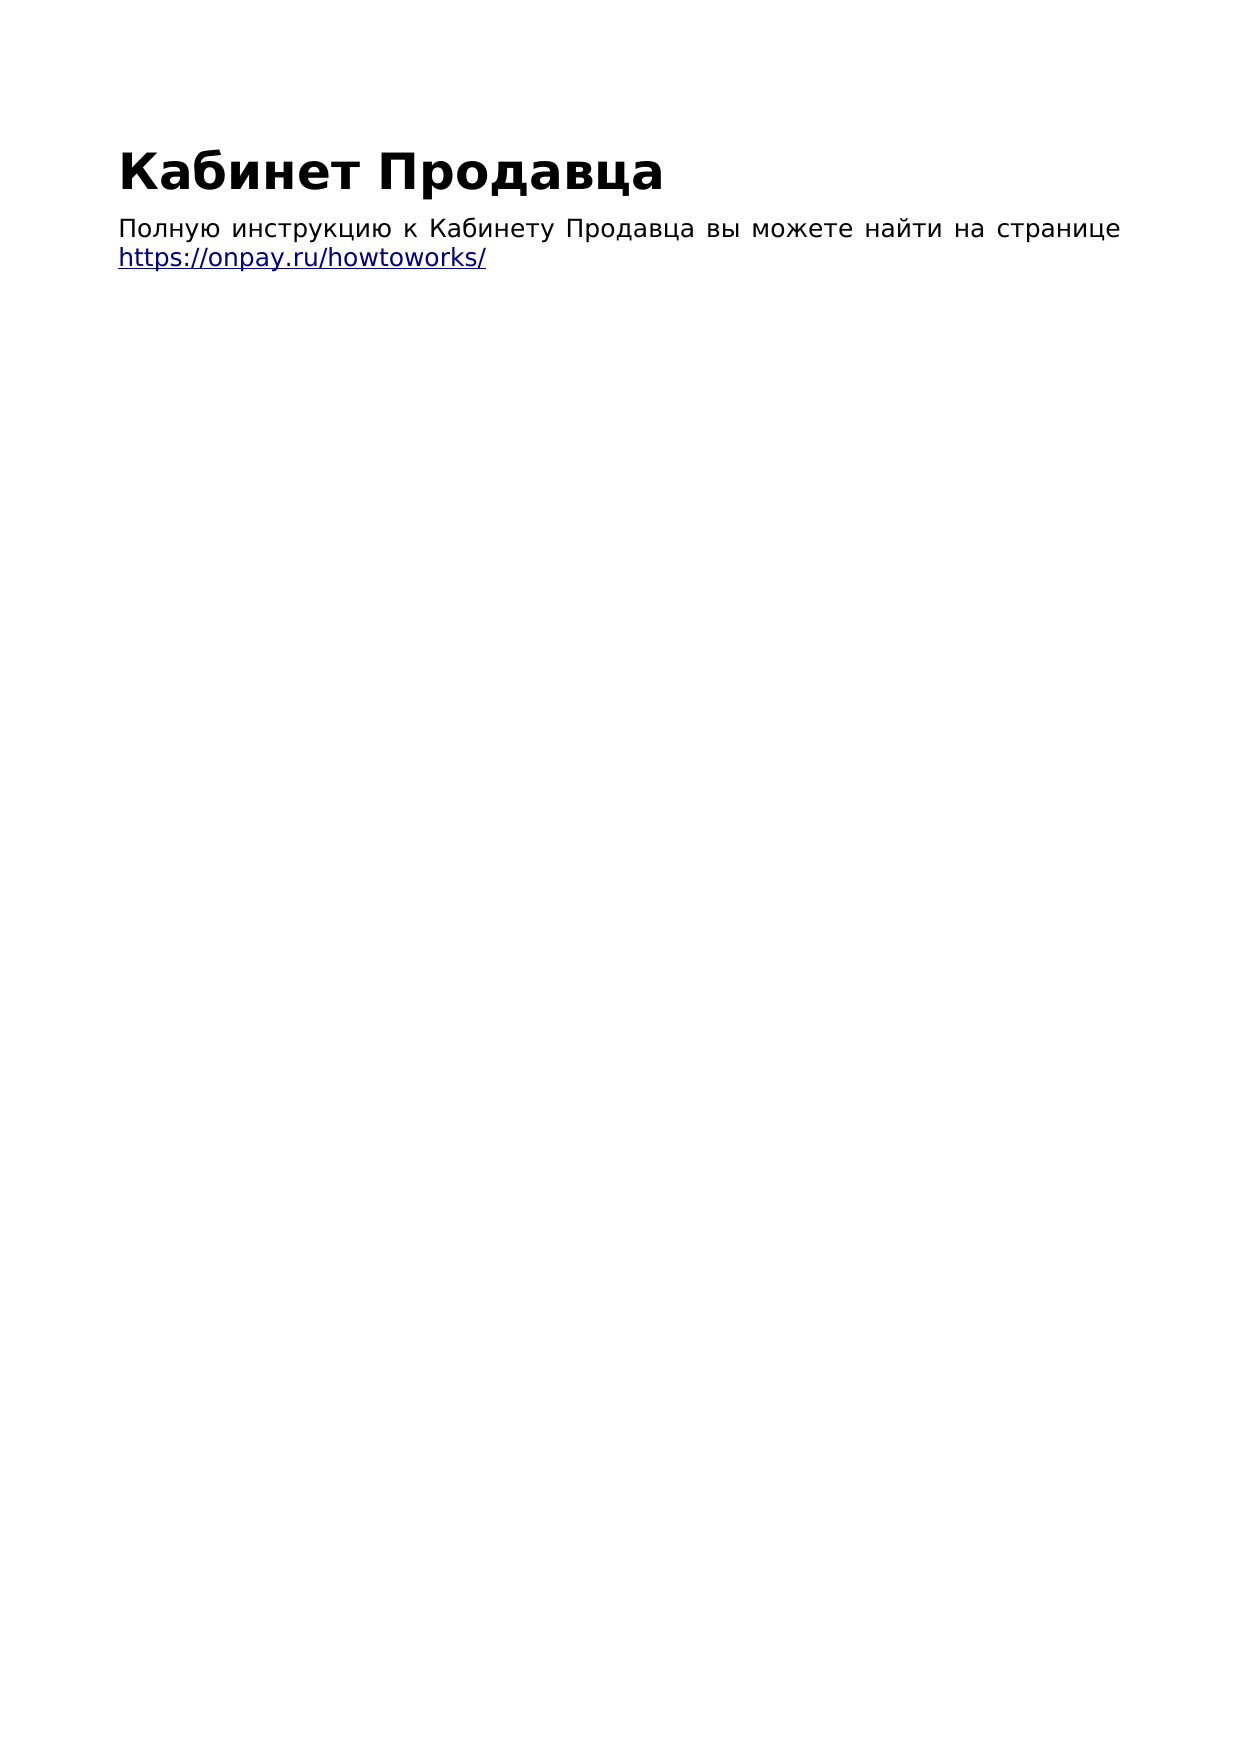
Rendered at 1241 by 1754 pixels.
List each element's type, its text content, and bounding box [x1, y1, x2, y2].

subtitle Кабинет Продавца [118, 143, 1122, 201]
text Полную инструкцию к Кабинету Продавца вы можете найти на странице https://onpay.ru/howtoworks/ [118, 214, 1122, 272]
